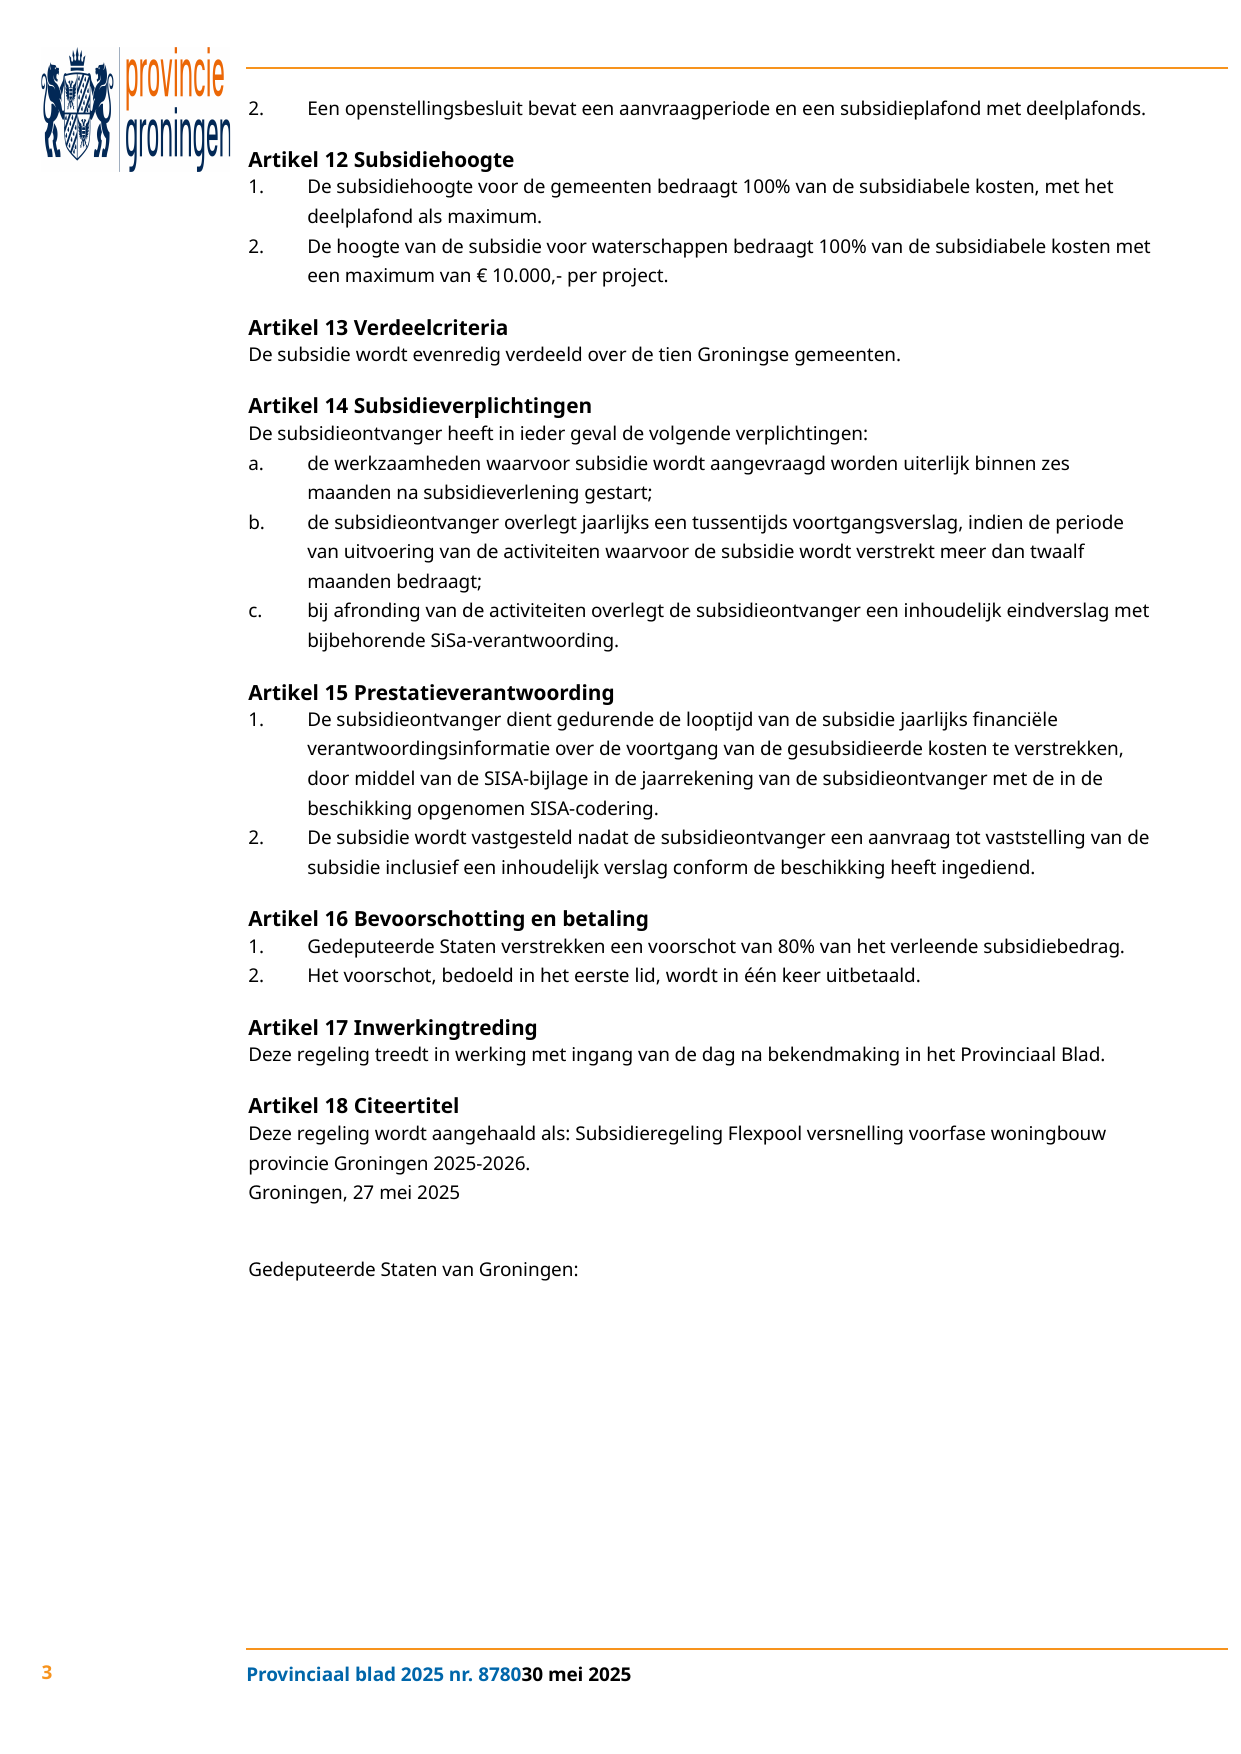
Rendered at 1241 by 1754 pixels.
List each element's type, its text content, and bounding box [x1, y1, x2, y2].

text Artikel 12 Subsidiehoogte [248, 145, 1152, 174]
text Gedeputeerde Staten van Groningen: [248, 1256, 1152, 1282]
text Deze regeling treedt in werking met ingang van de dag na bekendmaking in het Provinciaal Blad. [248, 1041, 1152, 1067]
list bij afronding van de activiteiten overlegt de subsidieontvanger een inhoudelijk eindverslag met bijbehorende SiSa-verantwoording. [248, 598, 1152, 653]
list Een openstellingsbesluit bevat een aanvraagperiode en een subsidieplafond met deelplafonds. [248, 95, 1152, 121]
picture [41, 47, 231, 172]
list De subsidie wordt vastgesteld nadat de subsidieontvanger een aanvraag tot vaststelling van de subsidie inclusief een inhoudelijk verslag conform de beschikking heeft ingediend. [248, 824, 1152, 880]
list De subsidiehoogte voor de gemeenten bedraagt 100% van de subsidiabele kosten, met het deelplafond als maximum. [248, 174, 1152, 229]
text Artikel 14 Subsidieverplichtingen [248, 392, 1152, 420]
text Artikel 13 Verdeelcriteria [248, 313, 1152, 341]
text Artikel 16 Bevoorschotting en betaling [248, 904, 1152, 933]
list De hoogte van de subsidie voor waterschappen bedraagt 100% van de subsidiabele kosten met een maximum van € 10.000,- per project. [248, 233, 1152, 288]
list Het voorschot, bedoeld in het eerste lid, wordt in één keer uitbetaald. [248, 962, 1152, 988]
text Artikel 15 Prestatieverantwoording [248, 678, 1152, 706]
text De subsidie wordt evenredig verdeeld over de tien Groningse gemeenten. [248, 341, 1152, 367]
text Artikel 18 Citeertitel [248, 1092, 1152, 1120]
text Deze regeling wordt aangehaald als: Subsidieregeling Flexpool versnelling voorfase woningbouw provincie Groningen 2025-2026. [248, 1120, 1152, 1175]
text Groningen, 27 mei 2025 [248, 1179, 1152, 1205]
text De subsidieontvanger heeft in ieder geval de volgende verplichtingen: [248, 420, 1152, 446]
text Artikel 17 Inwerkingtreding [248, 1013, 1152, 1041]
list de subsidieontvanger overlegt jaarlijks een tussentijds voortgangsverslag, indien de periode van uitvoering van de activiteiten waarvoor de subsidie wordt verstrekt meer dan twaalf maanden bedraagt; [248, 509, 1152, 594]
list de werkzaamheden waarvoor subsidie wordt aangevraagd worden uiterlijk binnen zes maanden na subsidieverlening gestart; [248, 450, 1152, 505]
list Gedeputeerde Staten verstrekken een voorschot van 80% van het verleende subsidiebedrag. [248, 933, 1152, 958]
list De subsidieontvanger dient gedurende de looptijd van de subsidie jaarlijks financiële verantwoordingsinformatie over de voortgang van de gesubsidieerde kosten te verstrekken, door middel van de SISA-bijlage in de jaarrekening van de subsidieontvanger met de in de beschikking opgenomen SISA-codering. [248, 706, 1152, 821]
